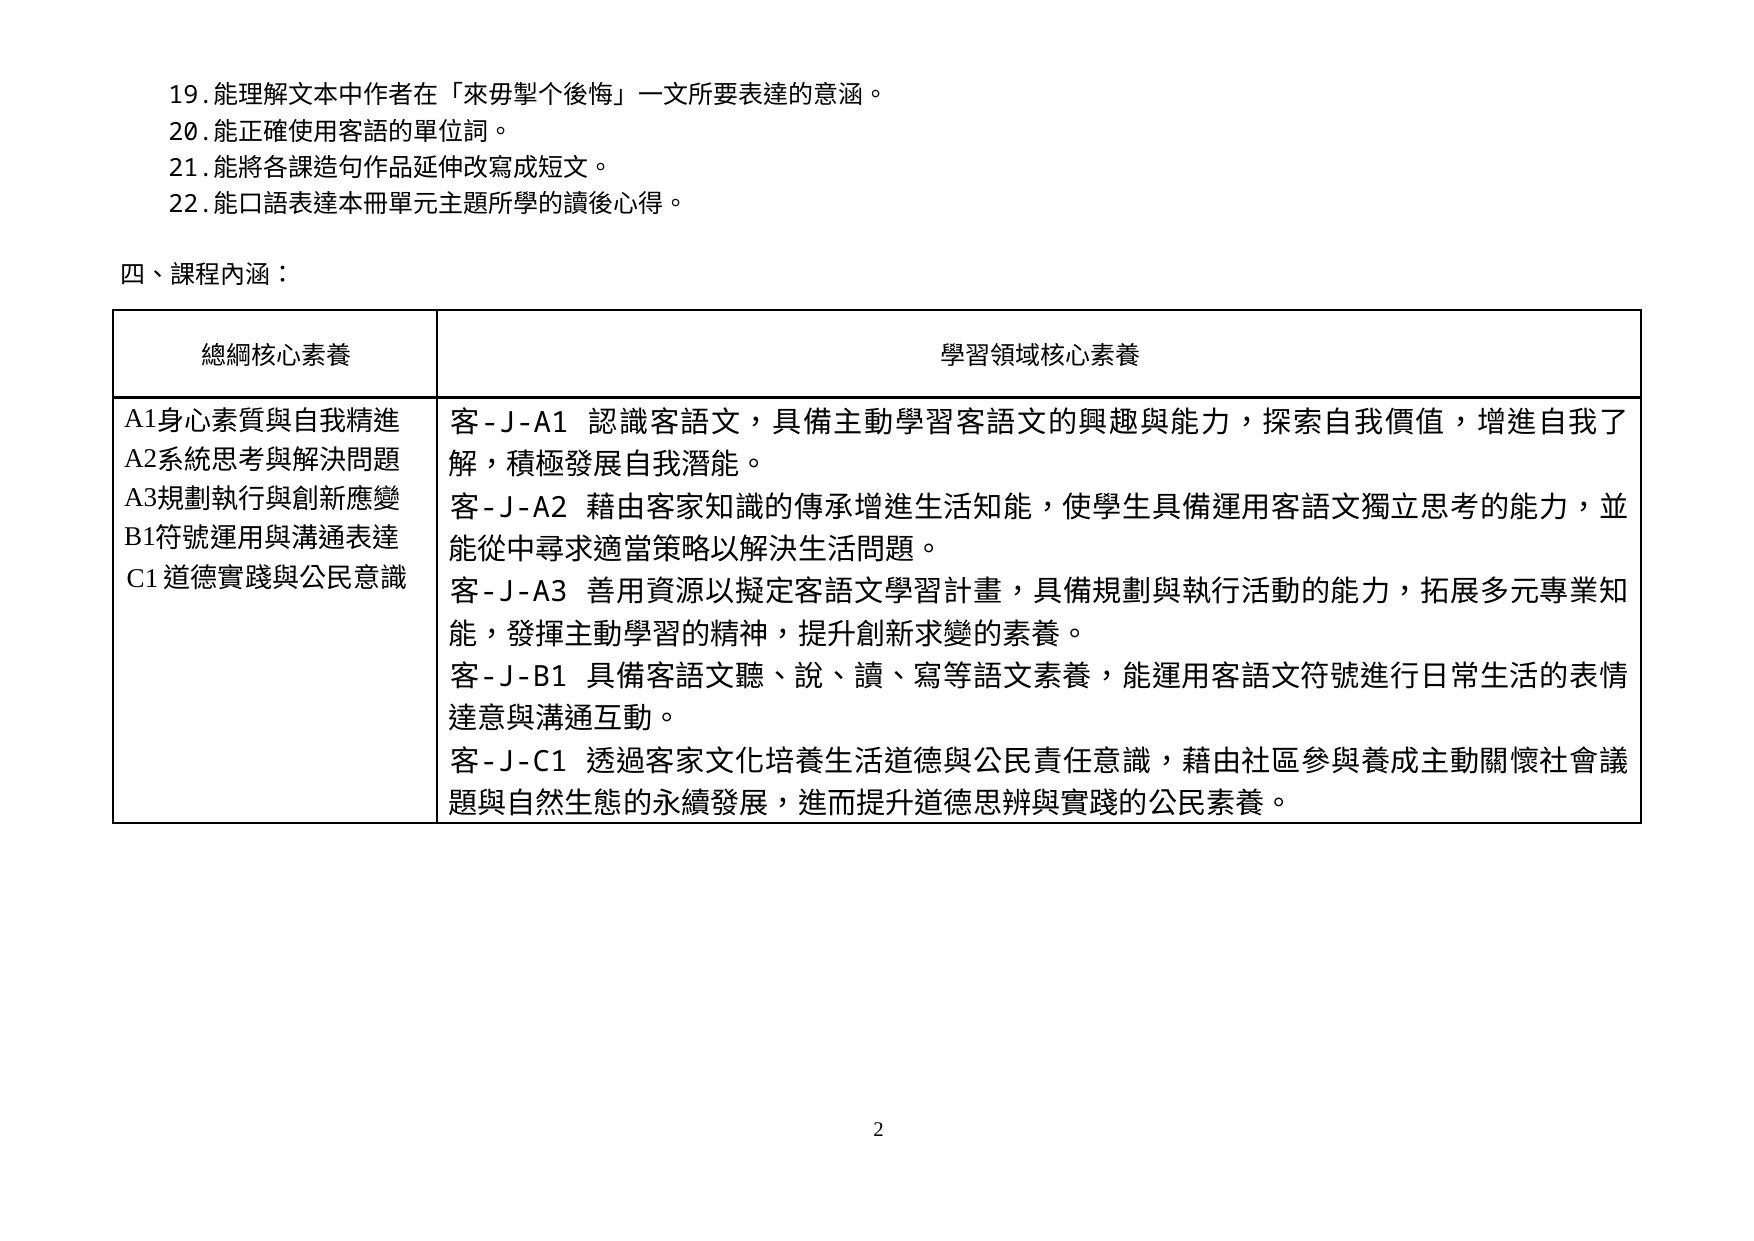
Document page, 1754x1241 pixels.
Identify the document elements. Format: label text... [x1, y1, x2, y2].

table_cell A1身心素質與自我精進 A2系統思考與解決問題 A3規劃執行與創新應變 B1符號運用與溝通表達 C1道德實踐與公民意識 [114, 399, 436, 822]
text 20.能正確使用客語的單位詞。 [118, 111, 1636, 147]
table_cell 客-J-A1 認識客語文，具備主動學習客語文的興趣與能力，探索自我價值，增進自我了解，積極發展自我潛能。 客-J-A2 藉由客家知識的傳承增進生活知能，使學生具備運用客語文獨立思考的能力，並能從中尋求適當策略以解決生活問題。 客-J-A3 善用資源以擬定客語文學習計畫，具備規劃與執行活動的能力，拓展多元專業知能，發揮主動學習的精神，提升創新求變的素養。 客-J-B1 具備客語文聽、說、讀、寫等語文素養，能運用客語文符號進行日常生活的表情達意與溝通互動。 客-J-C1 透過客家文化培養生活道德與公民責任意識，藉由社區參與養成主動關懷社會議題與自然生態的永續發展，進而提升道德思辨與實踐的公民素養。 [438, 399, 1640, 822]
text 四、課程內涵： [118, 254, 1636, 290]
text 19.能理解文本中作者在「來毋掣个後悔」一文所要表達的意涵。 [118, 75, 1636, 111]
table_header 總綱核心素養 [114, 311, 436, 396]
text 22.能口語表達本冊單元主題所學的讀後心得。 [118, 184, 1636, 220]
table_header 學習領域核心素養 [438, 311, 1640, 396]
text 21.能將各課造句作品延伸改寫成短文。 [118, 147, 1636, 184]
